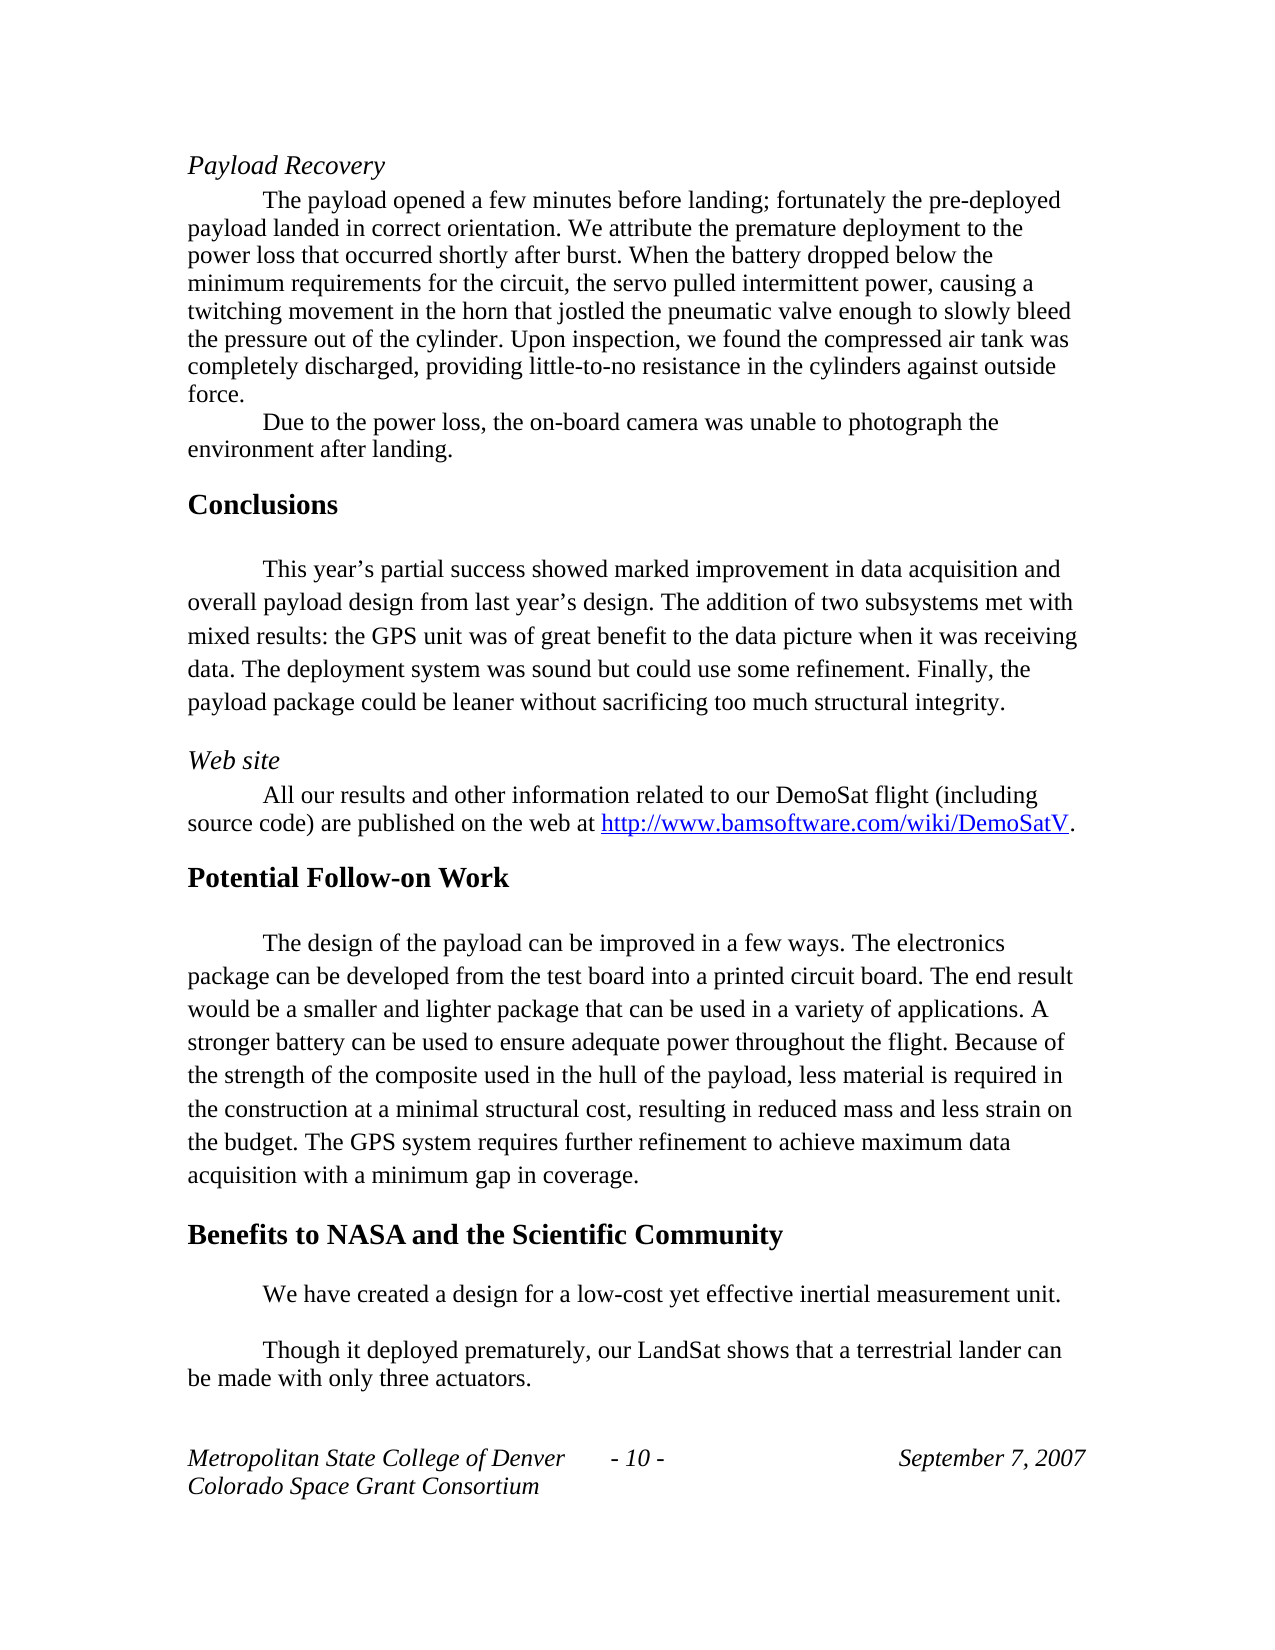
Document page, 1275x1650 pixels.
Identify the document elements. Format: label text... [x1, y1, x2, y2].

subtitle Conclusions [187, 488, 1087, 521]
text All our results and other information related to our DemoSat flight (including source code) are published on the web at http://www.bamsoftware.com/wiki/DemoSatV. [187, 781, 1087, 837]
subtitle Benefits to NASA and the Scientific Community [187, 1218, 1087, 1251]
text Due to the power loss, the on-board camera was unable to photograph the environment after landing. [187, 408, 1087, 463]
subtitle Payload Recovery [187, 150, 1087, 180]
subtitle Potential Follow-on Work [187, 862, 1087, 894]
text We have created a design for a low-cost yet effective inertial measurement unit. [187, 1280, 1087, 1307]
text The payload opened a few minutes before landing; fortunately the pre-deployed payload landed in correct orientation. We attribute the premature deployment to the power loss that occurred shortly after burst. When the battery dropped below the minimum requirements for the circuit, the servo pulled intermittent power, causing a twitching movement in the horn that jostled the pneumatic valve enough to slowly bleed the pressure out of the cylinder. Upon inspection, we found the compressed air tank was completely discharged, providing little-to-no resistance in the cylinders against outside force. [187, 186, 1087, 408]
text This year’s partial success showed marked improvement in data acquisition and overall payload design from last year’s design. The addition of two subsystems met with mixed results: the GPS unit was of great benefit to the data picture when it was receiving data. The deployment system was sound but could use some refinement. Finally, the payload package could be leaner without sacrificing too much structural integrity. [187, 550, 1087, 716]
subtitle Web site [187, 745, 1087, 775]
text The design of the payload can be improved in a few ways. The electronics package can be developed from the test board into a printed circuit board. The end result would be a smaller and lighter package that can be used in a variety of applications. A stronger battery can be used to ensure adequate power throughout the flight. Because of the strength of the composite used in the hull of the payload, less material is required in the construction at a minimal structural cost, resulting in reduced mass and less strain on the budget. The GPS system requires further refinement to achieve maximum data acquisition with a minimum gap in coverage. [187, 923, 1087, 1189]
text Though it deployed prematurely, our LandSat shows that a terrestrial lander can be made with only three actuators. [187, 1337, 1087, 1392]
